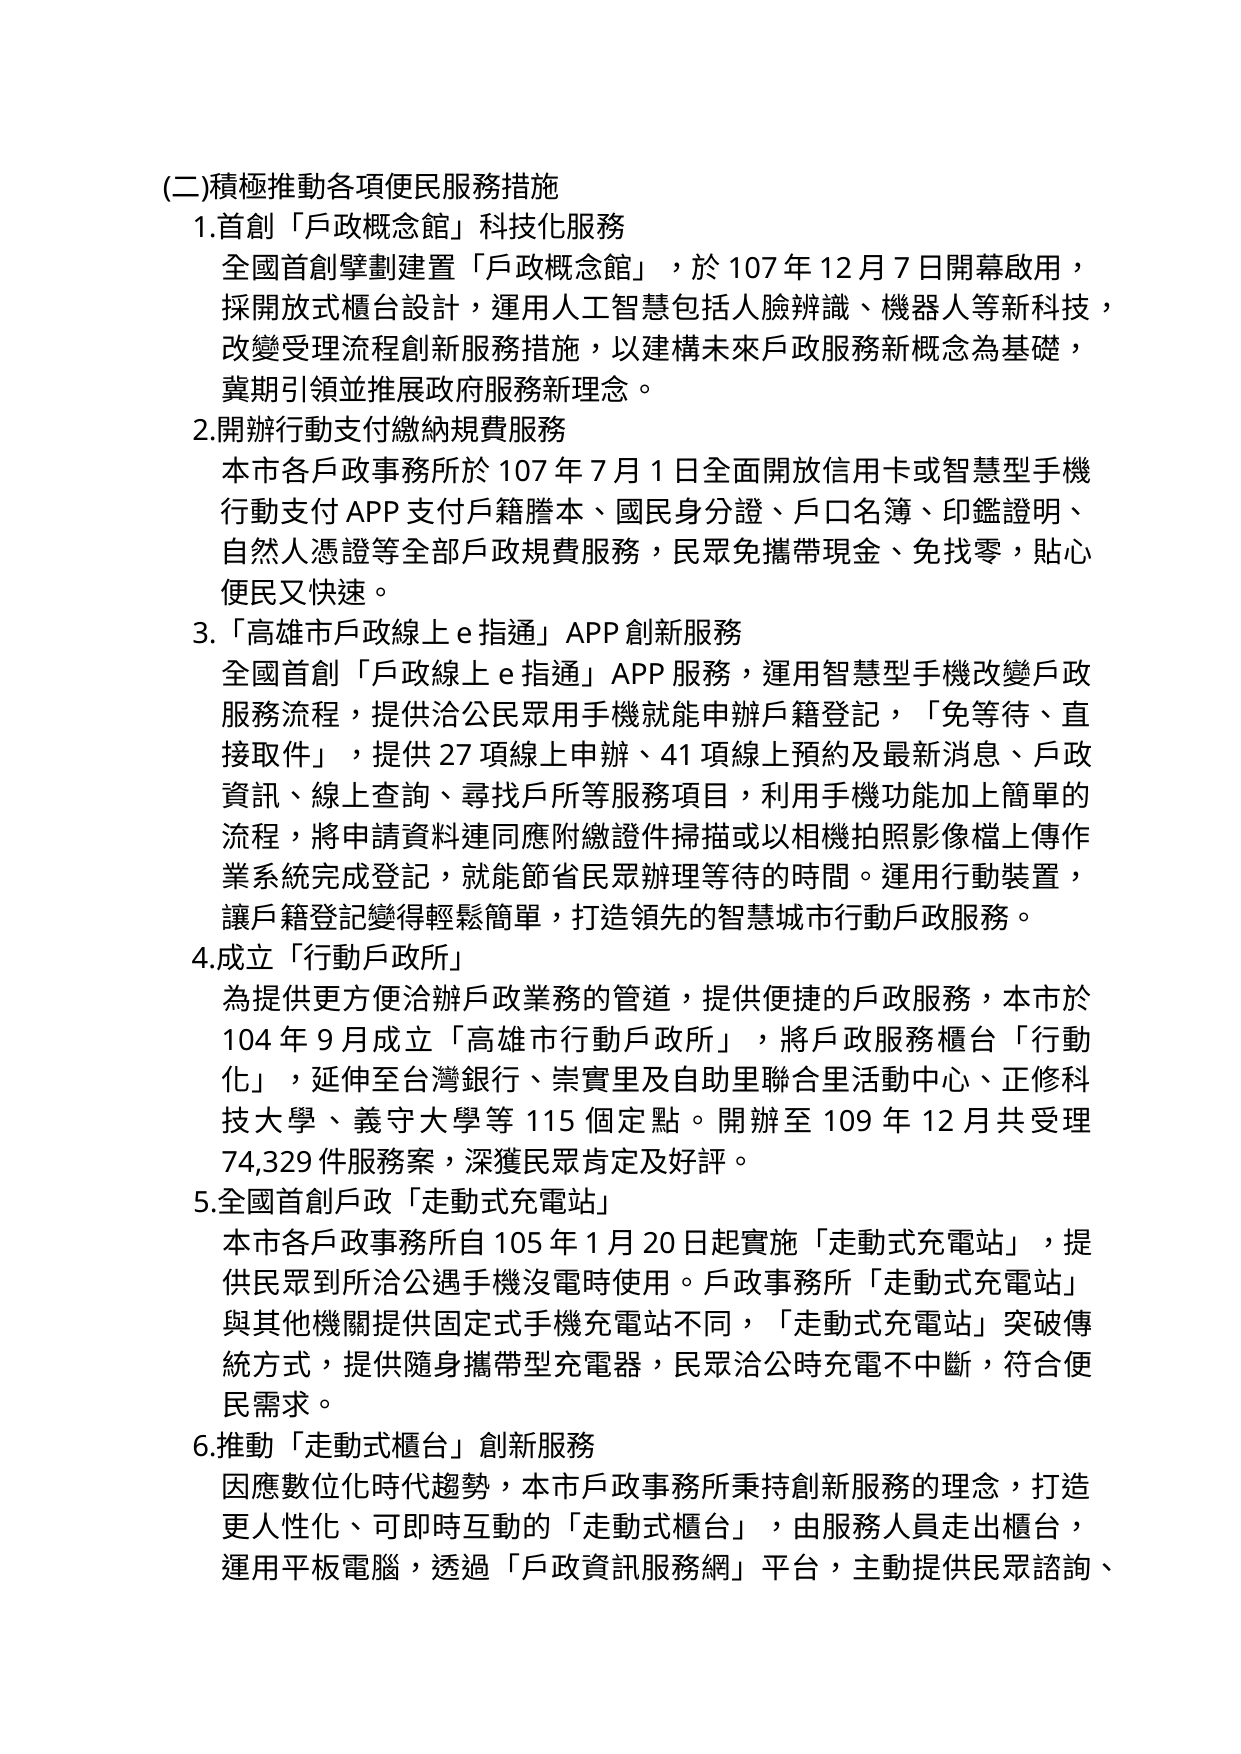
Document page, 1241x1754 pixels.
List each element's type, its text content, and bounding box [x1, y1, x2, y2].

text 因應數位化時代趨勢，本市戶政事務所秉持創新服務的理念，打造更人性化、可即時互動的「走動式櫃台」，由服務人員走出櫃台，運用平板電腦，透過「戶政資訊服務網」平台，主動提供民眾諮詢、預審及各項戶政業務申辦須知，同時介紹各種便民措施，宣導最新戶政法令，109年7月至12月服務304,795人次。 [221, 1464, 1092, 1586]
text 全國首創「戶政線上e指通」APP服務，運用智慧型手機改變戶政服務流程，提供洽公民眾用手機就能申辦戶籍登記，「免等待、直接取件」，提供27項線上申辦、41項線上預約及最新消息、戶政資訊、線上查詢、尋找戶所等服務項目，利用手機功能加上簡單的流程，將申請資料連同應附繳證件掃描或以相機拍照影像檔上傳作業系統完成登記，就能節省民眾辦理等待的時間。運用行動裝置，讓戶籍登記變得輕鬆簡單，打造領先的智慧城市行動戶政服務。 [221, 652, 1092, 936]
text 2.開辦行動支付繳納規費服務 [192, 408, 1092, 449]
text 4.成立「行動戶政所」 [148, 936, 1092, 977]
text 本市各戶政事務所於107年7月1日全面開放信用卡或智慧型手機行動支付APP支付戶籍謄本、國民身分證、戶口名簿、印鑑證明、自然人憑證等全部戶政規費服務，民眾免攜帶現金、免找零，貼心便民又快速。 [220, 449, 1092, 611]
text (二)積極推動各項便民服務措施 [162, 164, 1092, 205]
text 為提供更方便洽辦戶政業務的管道，提供便捷的戶政服務，本市於104年9月成立「高雄市行動戶政所」，將戶政服務櫃台「行動化」，延伸至台灣銀行、崇實里及自助里聯合里活動中心、正修科技大學、義守大學等115個定點。開辦至109年12月共受理74,329件服務案，深獲民眾肯定及好評。 [221, 977, 1092, 1180]
text 5.全國首創戶政「走動式充電站」 [192, 1180, 1092, 1221]
text 1.首創「戶政概念館」科技化服務 [192, 205, 1092, 246]
text 6.推動「走動式櫃台」創新服務 [192, 1424, 1092, 1464]
text 3.「高雄市戶政線上e指通」APP創新服務 [192, 611, 1092, 652]
text 本市各戶政事務所自105年1月20日起實施「走動式充電站」，提供民眾到所洽公遇手機沒電時使用。戶政事務所「走動式充電站」與其他機關提供固定式手機充電站不同，「走動式充電站」突破傳統方式，提供隨身攜帶型充電器，民眾洽公時充電不中斷，符合便民需求。 [223, 1221, 1092, 1424]
text 全國首創擘劃建置「戶政概念館」，於107年12月7日開幕啟用，採開放式櫃台設計，運用人工智慧包括人臉辨識、機器人等新科技，改變受理流程創新服務措施，以建構未來戶政服務新概念為基礎，冀期引領並推展政府服務新理念。 [221, 246, 1092, 408]
